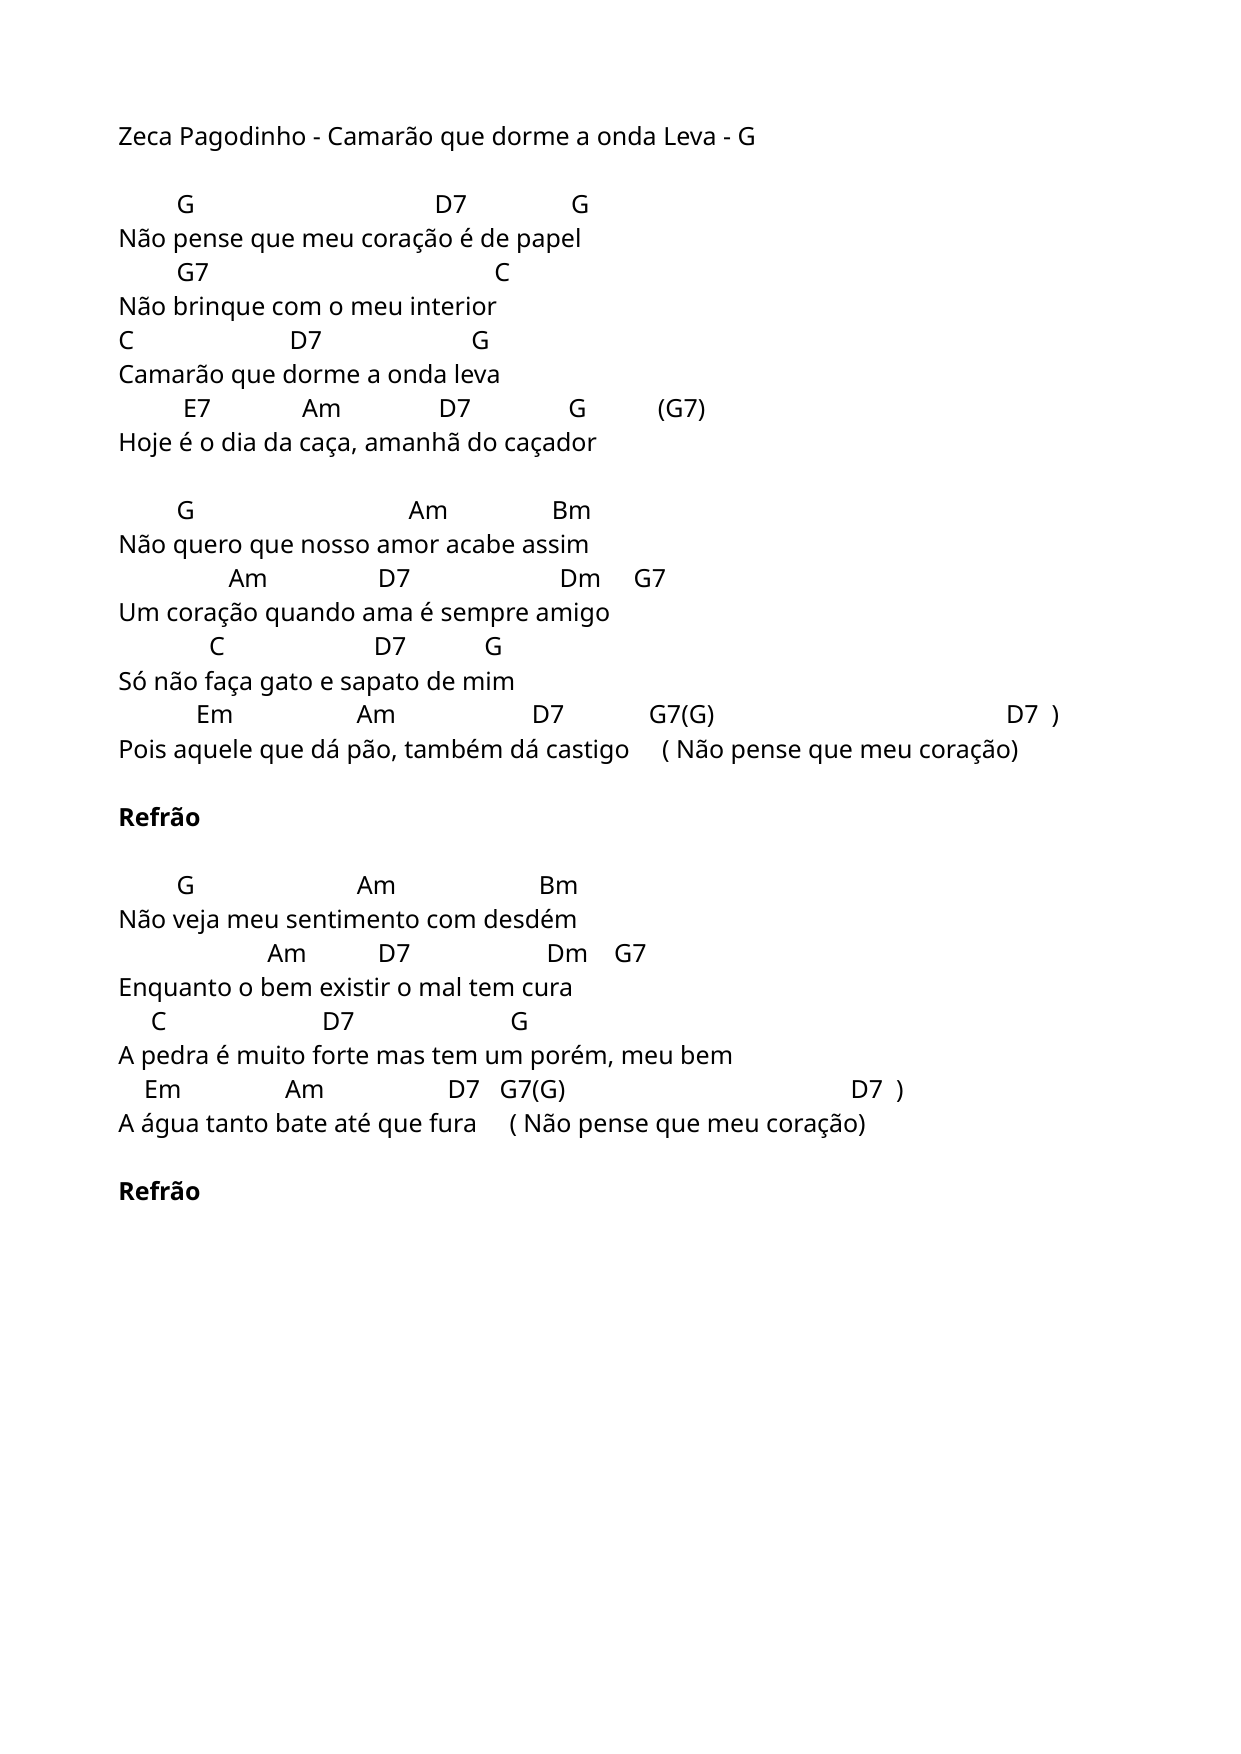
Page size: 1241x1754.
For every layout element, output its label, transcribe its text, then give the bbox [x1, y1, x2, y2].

text Pois aquele que dá pão, também dá castigo ( Não pense que meu coração) [118, 731, 1122, 765]
text Só não faça gato e sapato de mim [118, 663, 1122, 697]
text Enquanto o bem existir o mal tem cura [118, 970, 1122, 1004]
text Am D7 Dm G7 [118, 561, 1122, 595]
text Refrão [118, 799, 1122, 833]
text G D7 G [118, 186, 1122, 220]
text Não brinque com o meu interior [118, 288, 1122, 322]
text A água tanto bate até que fura ( Não pense que meu coração) [118, 1106, 1122, 1140]
text Zeca Pagodinho - Camarão que dorme a onda Leva - G [118, 118, 1122, 152]
text Em Am D7 G7(G) D7 ) [118, 697, 1122, 731]
text Camarão que dorme a onda leva [118, 357, 1122, 391]
text Um coração quando ama é sempre amigo [118, 595, 1122, 629]
text G Am Bm [118, 493, 1122, 527]
text Não pense que meu coração é de papel [118, 220, 1122, 254]
text Não quero que nosso amor acabe assim [118, 527, 1122, 561]
text C D7 G [118, 629, 1122, 663]
text G Am Bm [118, 867, 1122, 902]
text Refrão [118, 1174, 1122, 1208]
text G7 C [118, 254, 1122, 288]
text Hoje é o dia da caça, amanhã do caçador [118, 425, 1122, 459]
text Em Am D7 G7(G) D7 ) [118, 1072, 1122, 1106]
text E7 Am D7 G (G7) [118, 391, 1122, 425]
text A pedra é muito forte mas tem um porém, meu bem [118, 1038, 1122, 1072]
text C D7 G [118, 322, 1122, 357]
text Não veja meu sentimento com desdém [118, 902, 1122, 936]
text Am D7 Dm G7 [118, 936, 1122, 970]
text C D7 G [118, 1004, 1122, 1038]
